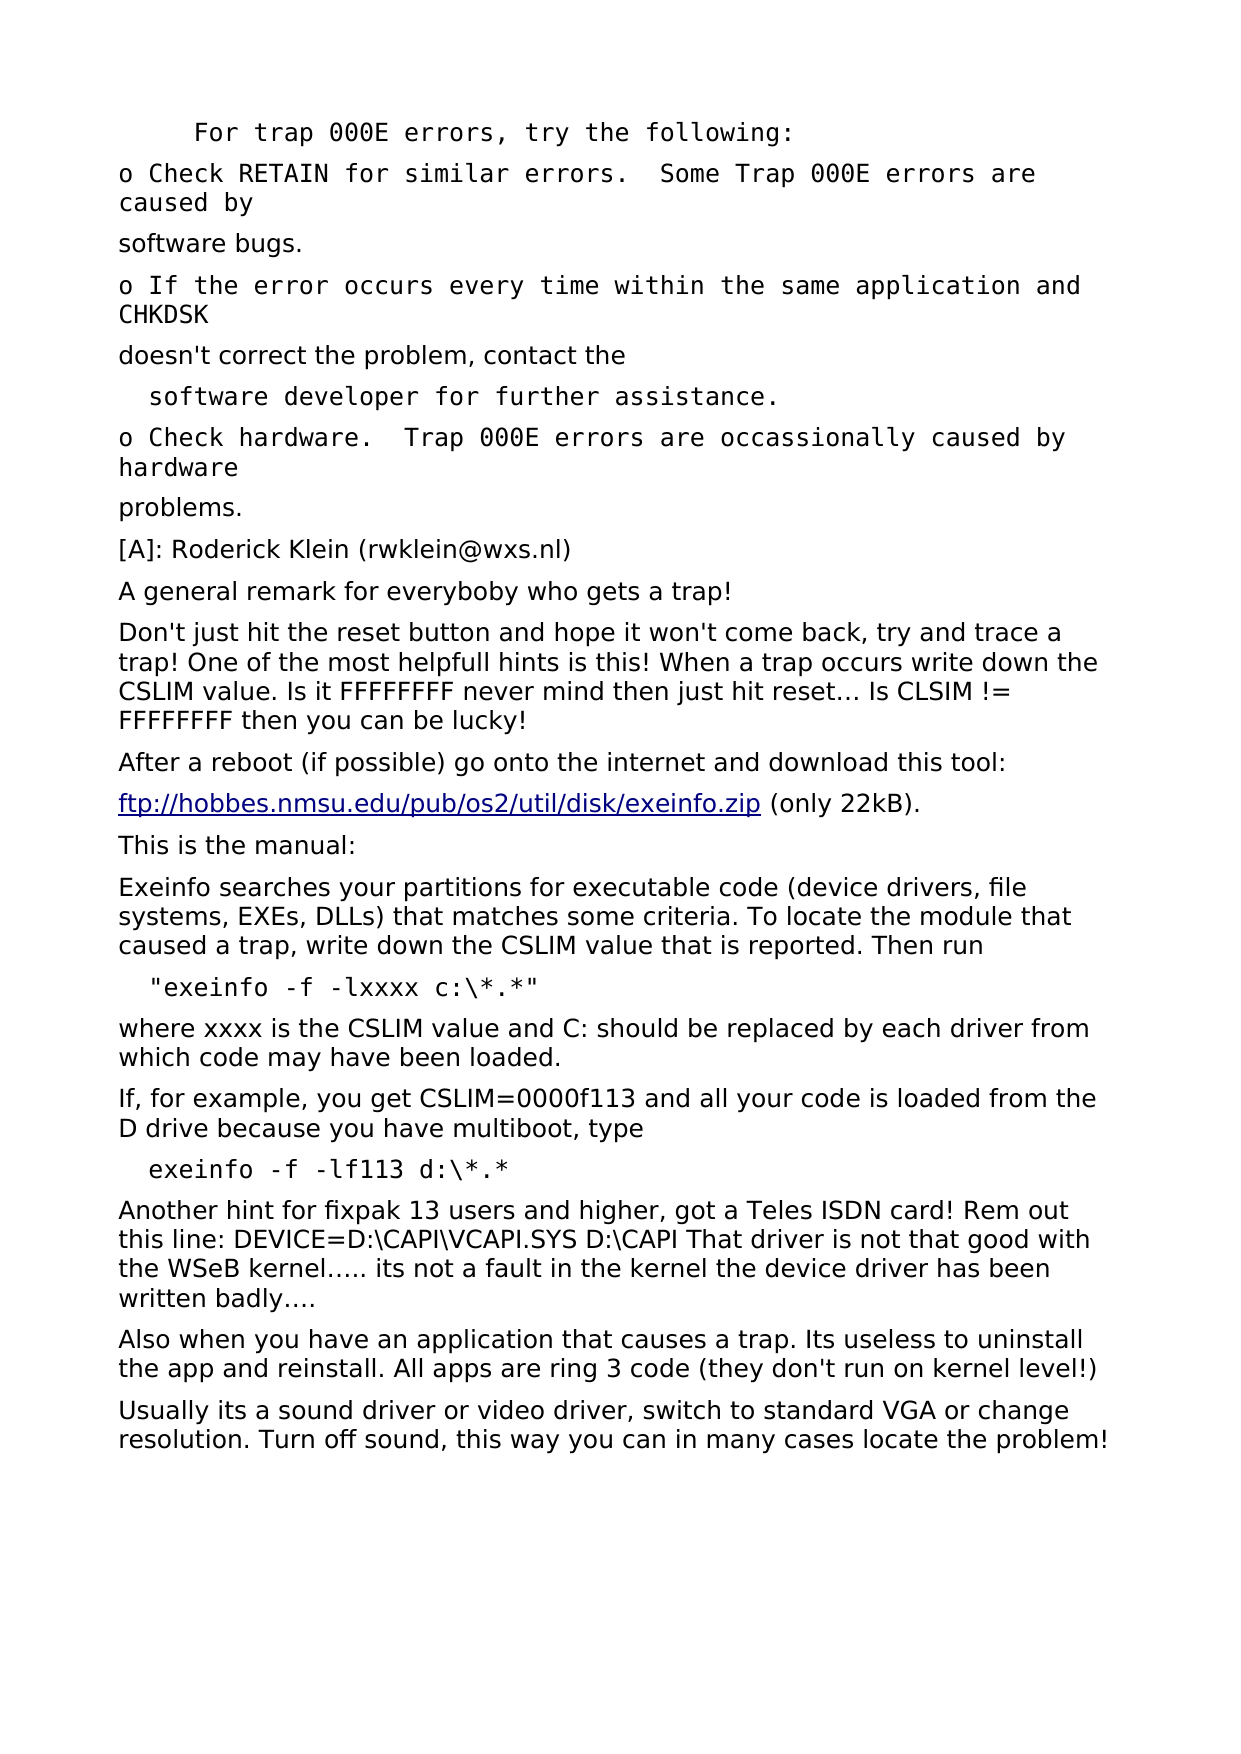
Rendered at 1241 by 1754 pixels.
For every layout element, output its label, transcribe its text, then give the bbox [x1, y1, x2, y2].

text This is the manual: [118, 831, 1122, 860]
text For trap 000E errors, try the following: [118, 118, 1122, 147]
text Also when you have an application that causes a trap. Its useless to uninstall the app and reinstall. All apps are ring 3 code (they don't run on kernel level!) [118, 1326, 1122, 1384]
text problems. [118, 494, 1122, 523]
text o Check RETAIN for similar errors. Some Trap 000E errors are caused by [118, 159, 1122, 217]
text A general remark for everyboby who gets a trap! [118, 577, 1122, 606]
text ftp://hobbes.nmsu.edu/pub/os2/util/disk/exeinfo.zip (only 22kB). [118, 789, 1122, 819]
text After a reboot (if possible) go onto the internet and download this tool: [118, 748, 1122, 777]
text exeinfo -f -lf113 d:\*.* [118, 1155, 1122, 1184]
text software developer for further assistance. [118, 383, 1122, 412]
text doesn't correct the problem, contact the [118, 341, 1122, 370]
text [A]: Roderick Klein (rwklein@wxs.nl) [118, 535, 1122, 564]
text If, for example, you get CSLIM=0000f113 and all your code is loaded from the D drive because you have multiboot, type [118, 1084, 1122, 1143]
text o If the error occurs every time within the same application and CHKDSK [118, 271, 1122, 329]
text "exeinfo -f -lxxxx c:\*.*" [118, 973, 1122, 1002]
text Usually its a sound driver or video driver, switch to standard VGA or change resolution. Turn off sound, this way you can in many cases locate the problem! [118, 1396, 1122, 1455]
text software bugs. [118, 229, 1122, 258]
text Exeinfo searches your partitions for executable code (device drivers, file systems, EXEs, DLLs) that matches some criteria. To locate the module that caused a trap, write down the CSLIM value that is reported. Then run [118, 873, 1122, 960]
text o Check hardware. Trap 000E errors are occassionally caused by hardware [118, 423, 1122, 482]
text Another hint for fixpak 13 users and higher, got a Teles ISDN card! Rem out this line: DEVICE=D:\CAPI\VCAPI.SYS D:\CAPI That driver is not that good with the WSeB kernel….. its not a fault in the kernel the device driver has been written badly…. [118, 1196, 1122, 1313]
text where xxxx is the CSLIM value and C: should be replaced by each driver from which code may have been loaded. [118, 1014, 1122, 1072]
text Don't just hit the reset button and hope it won't come back, try and trace a trap! One of the most helpfull hints is this! When a trap occurs write down the CSLIM value. Is it FFFFFFFF never mind then just hit reset… Is CLSIM != FFFFFFFF then you can be lucky! [118, 619, 1122, 735]
